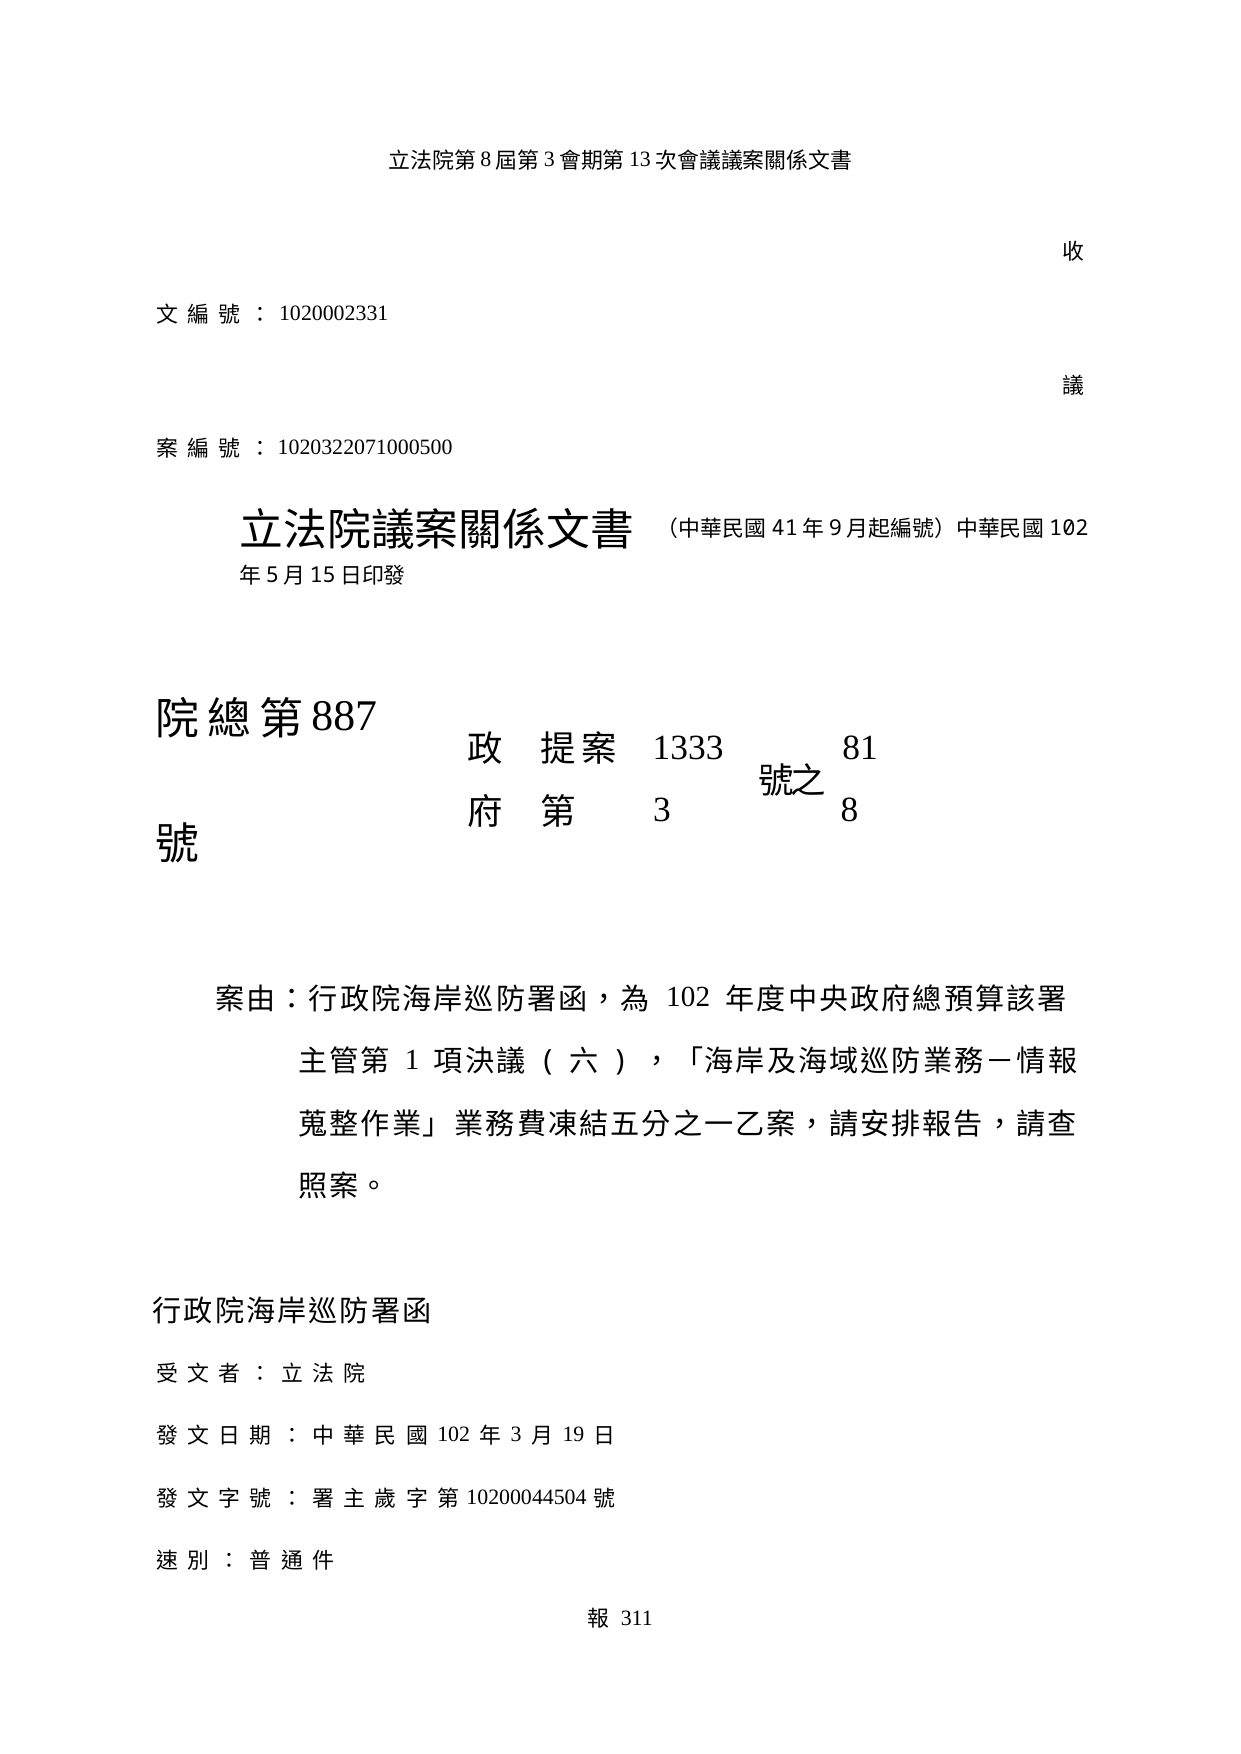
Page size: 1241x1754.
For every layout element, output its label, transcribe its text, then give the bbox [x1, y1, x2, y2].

table_header 之 [784, 791, 819, 903]
text 速別：普通件 [151, 1528, 1089, 1590]
table_header 818 [820, 653, 884, 903]
text 受文者：立法院 [151, 1340, 1089, 1403]
table_header 之 [802, 775, 819, 792]
table_header 號 [749, 653, 784, 903]
text 立法院議案關係文書 （中華民國41年9月起編號）中華民國102年5月15日印發 [239, 495, 1089, 590]
text 案由：行政院海岸巡防署函，為102年度中央政府總預算該署主管第1項決議(六)，「海岸及海域巡防業務－情報蒐整作業」業務費凍結五分之一乙案，請安排報告，請查照案。 [206, 965, 1089, 1215]
table_header 提案第 [530, 653, 636, 903]
text 行政院海岸巡防署函 [151, 1278, 1089, 1340]
text 收文編號：1020002331 [151, 219, 1089, 344]
table_header 院總第887號 [151, 653, 414, 903]
table_header 之 [784, 653, 819, 793]
table_header 13333 [636, 653, 748, 903]
table_header 政府 [415, 653, 529, 903]
text 議案編號：1020322071000500 [151, 353, 1089, 478]
text 發文日期：中華民國102年3月19日 [151, 1403, 1089, 1465]
text 發文字號：署主歲字第10200044504號 [151, 1465, 1089, 1528]
